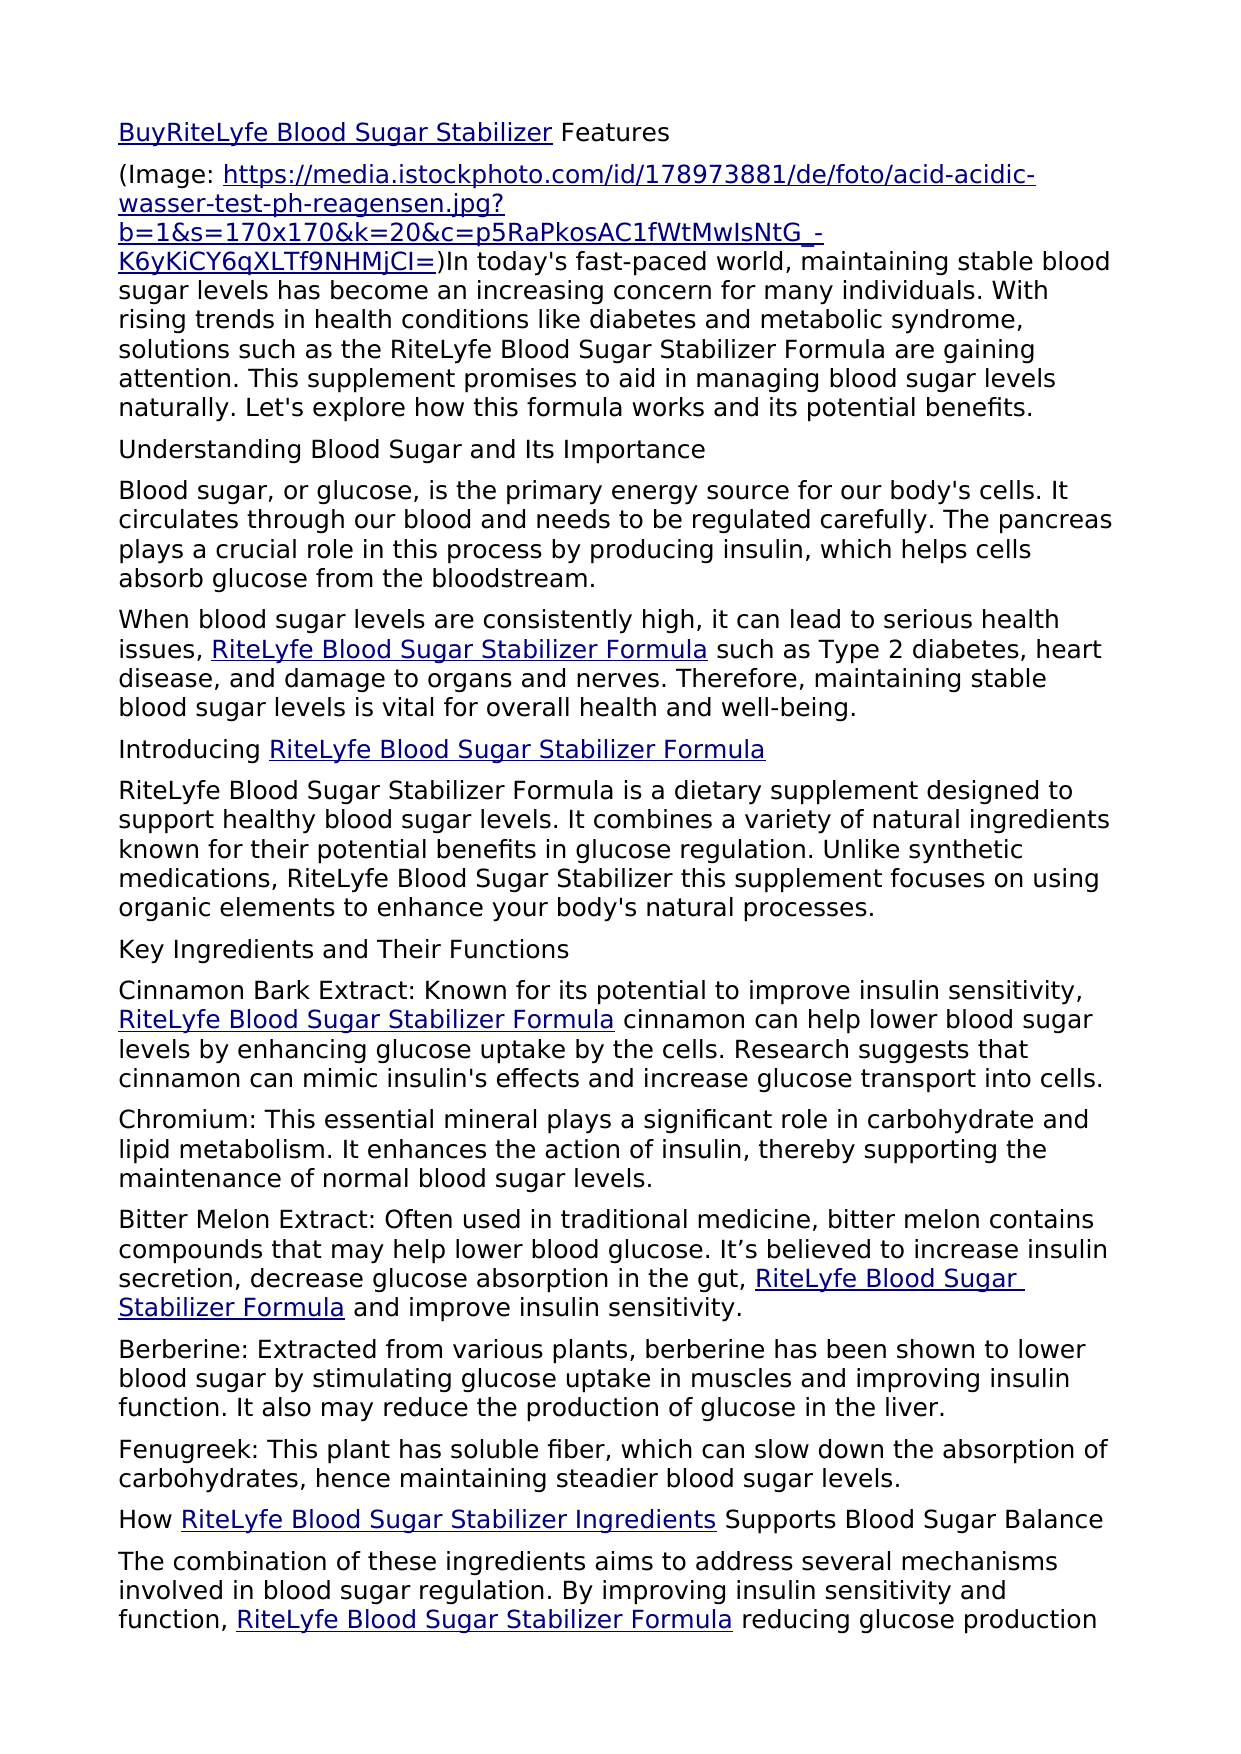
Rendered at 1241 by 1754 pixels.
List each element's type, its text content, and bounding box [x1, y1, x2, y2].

text Chromium: This essential mineral plays a significant role in carbohydrate and lipid metabolism. It enhances the action of insulin, thereby supporting the maintenance of normal blood sugar levels. [118, 1106, 1122, 1193]
text The combination of these ingredients aims to address several mechanisms involved in blood sugar regulation. By improving insulin sensitivity and function, RiteLyfe Blood Sugar Stabilizer Formula reducing glucose production [118, 1547, 1122, 1635]
text When blood sugar levels are consistently high, it can lead to serious health issues, RiteLyfe Blood Sugar Stabilizer Formula such as Type 2 diabetes, heart disease, and damage to organs and nerves. Therefore, maintaining stable blood sugar levels is vital for overall health and well-being. [118, 606, 1122, 722]
text Introducing RiteLyfe Blood Sugar Stabilizer Formula [118, 735, 1122, 764]
text Bitter Melon Extract: Often used in traditional medicine, bitter melon contains compounds that may help lower blood glucose. It’s believed to increase insulin secretion, decrease glucose absorption in the gut, RiteLyfe Blood Sugar Stabilizer Formula and improve insulin sensitivity. [118, 1206, 1122, 1322]
text Understanding Blood Sugar and Its Importance [118, 435, 1122, 464]
text (Image: https://media.istockphoto.com/id/178973881/de/foto/acid-acidic-wasser-test-ph-reagensen.jpg?b=1&s=170x170&k=20&c=p5RaPkosAC1fWtMwIsNtG_-K6yKiCY6qXLTf9NHMjCI=)In today's fast-paced world, maintaining stable blood sugar levels has become an increasing concern for many individuals. With rising trends in health conditions like diabetes and metabolic syndrome, solutions such as the RiteLyfe Blood Sugar Stabilizer Formula are gaining attention. This supplement promises to aid in managing blood sugar levels naturally. Let's explore how this formula works and its potential benefits. [118, 160, 1122, 422]
text BuyRiteLyfe Blood Sugar Stabilizer Features [118, 118, 1122, 147]
text Cinnamon Bark Extract: Known for its potential to improve insulin sensitivity, RiteLyfe Blood Sugar Stabilizer Formula cinnamon can help lower blood sugar levels by enhancing glucose uptake by the cells. Research suggests that cinnamon can mimic insulin's effects and increase glucose transport into cells. [118, 976, 1122, 1093]
text How RiteLyfe Blood Sugar Stabilizer Ingredients Supports Blood Sugar Balance [118, 1506, 1122, 1535]
text Berberine: Extracted from various plants, berberine has been shown to lower blood sugar by stimulating glucose uptake in muscles and improving insulin function. It also may reduce the production of glucose in the liver. [118, 1335, 1122, 1422]
text Fenugreek: This plant has soluble fiber, which can slow down the absorption of carbohydrates, hence maintaining steadier blood sugar levels. [118, 1435, 1122, 1493]
text Key Ingredients and Their Functions [118, 935, 1122, 964]
text Blood sugar, or glucose, is the primary energy source for our body's cells. It circulates through our blood and needs to be regulated carefully. The pancreas plays a crucial role in this process by producing insulin, which helps cells absorb glucose from the bloodstream. [118, 476, 1122, 593]
text RiteLyfe Blood Sugar Stabilizer Formula is a dietary supplement designed to support healthy blood sugar levels. It combines a variety of natural ingredients known for their potential benefits in glucose regulation. Unlike synthetic medications, RiteLyfe Blood Sugar Stabilizer this supplement focuses on using organic elements to enhance your body's natural processes. [118, 776, 1122, 922]
